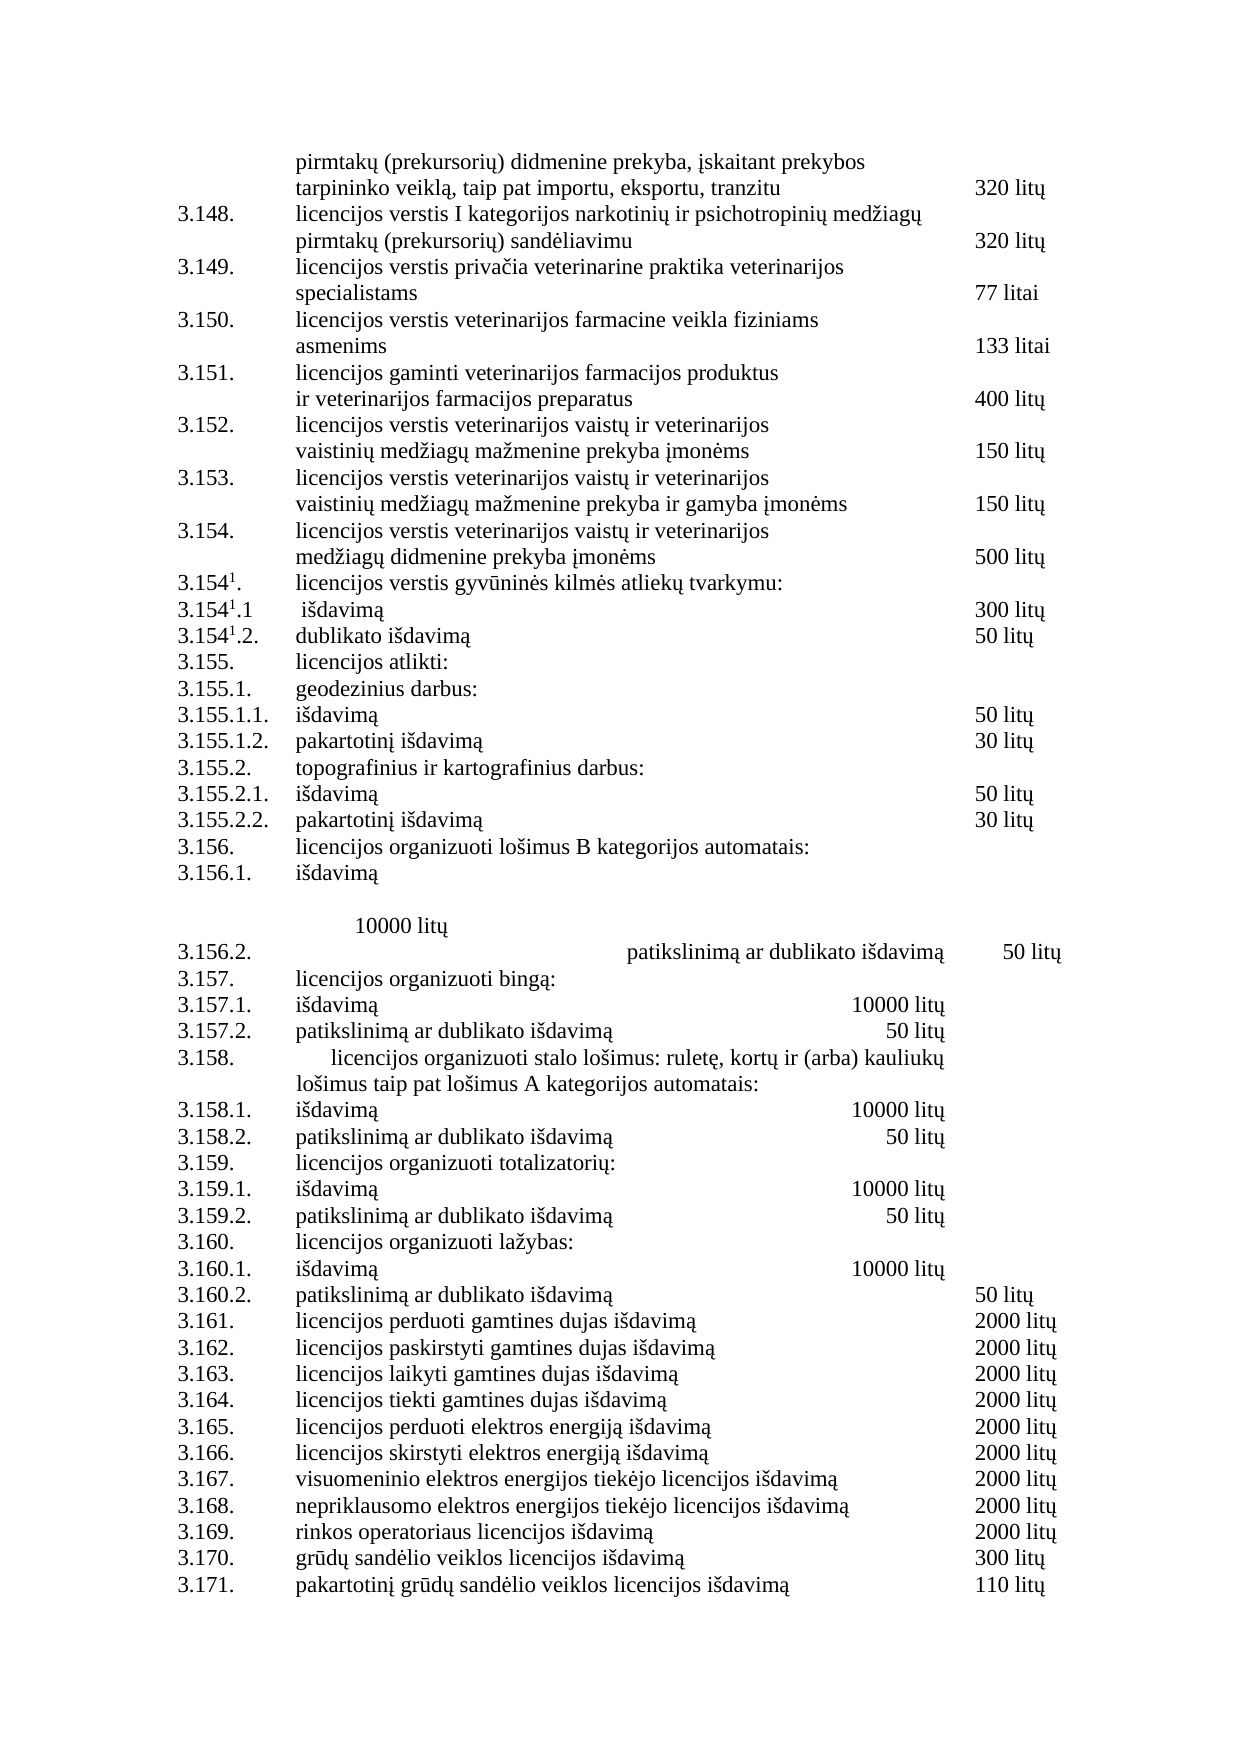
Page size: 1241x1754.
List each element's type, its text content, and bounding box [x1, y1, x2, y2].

text tarpininko veiklą, taip pat importu, eksportu, tranzitu 320 litų [177, 174, 1122, 200]
text 3.155.2.1. išdavimą 50 litų [177, 780, 1122, 807]
text 3.155. licencijos atlikti: [177, 648, 1122, 675]
text 3.168. nepriklausomo elektros energijos tiekėjo licencijos išdavimą 2000 litų [177, 1492, 1122, 1518]
text 3.155.1. geodezinius darbus: [177, 675, 1122, 701]
text 3.166. licencijos skirstyti elektros energiją išdavimą 2000 litų [177, 1439, 1122, 1465]
text 3.169. rinkos operatoriaus licencijos išdavimą 2000 litų [177, 1518, 1122, 1544]
text 3.153. licencijos verstis veterinarijos vaistų ir veterinarijos vaistinių medžiagų mažmenine prekyba ir gamyba įmonėms 150 litų [177, 464, 1122, 517]
text 3.155.1.1. išdavimą 50 litų [177, 701, 1122, 727]
text pirmtakų (prekursorių) didmenine prekyba, įskaitant prekybos [177, 148, 1122, 174]
text 3.151. licencijos gaminti veterinarijos farmacijos produktus ir veterinarijos farmacijos preparatus 400 litų [177, 358, 1122, 411]
text 3.167. visuomeninio elektros energijos tiekėjo licencijos išdavimą 2000 litų [177, 1465, 1122, 1492]
text 3.170. grūdų sandėlio veiklos licencijos išdavimą 300 litų [177, 1544, 1122, 1571]
text 3.159.2. patikslinimą ar dublikato išdavimą 50 litų [177, 1202, 945, 1228]
text 3.160. licencijos organizuoti lažybas: [177, 1228, 945, 1254]
text 3.159. licencijos organizuoti totalizatorių: [177, 1149, 945, 1176]
text 3.150. licencijos verstis veterinarijos farmacine veikla fiziniams asmenims 133 litai [177, 306, 1122, 358]
text 3.156.1. išdavimą 10000 litų [177, 859, 974, 938]
text 3.161. licencijos perduoti gamtines dujas išdavimą 2000 litų [177, 1307, 1122, 1334]
text lošimus taip pat lošimus A kategorijos automatais: [296, 1070, 945, 1096]
text pirmtakų (prekursorių) sandėliavimu 320 litų [177, 227, 1122, 253]
text 3.152. licencijos verstis veterinarijos vaistų ir veterinarijos vaistinių medžiagų mažmenine prekyba įmonėms 150 litų [177, 411, 1122, 464]
text 3.164. licencijos tiekti gamtines dujas išdavimą 2000 litų [177, 1386, 1122, 1413]
text 3.156. licencijos organizuoti lošimus B kategorijos automatais: [177, 833, 945, 859]
text 3.157. licencijos organizuoti bingą: [177, 965, 945, 991]
text 3.158.1. išdavimą 10000 litų [177, 1096, 945, 1123]
text 3.1541. licencijos verstis gyvūninės kilmės atliekų tvarkymu: [177, 569, 1122, 596]
text 3.157.1. išdavimą 10000 litų [177, 991, 945, 1017]
text 3.155.2.2. pakartotinį išdavimą 30 litų [177, 807, 1122, 833]
text 3.162. licencijos paskirstyti gamtines dujas išdavimą 2000 litų [177, 1334, 1122, 1360]
text 3.171. pakartotinį grūdų sandėlio veiklos licencijos išdavimą 110 litų [177, 1571, 1122, 1597]
text 3.163. licencijos laikyti gamtines dujas išdavimą 2000 litų [177, 1360, 1122, 1386]
text 3.160.2. patikslinimą ar dublikato išdavimą 50 litų [177, 1281, 1122, 1307]
text 3.1541.2. dublikato išdavimą 50 litų [177, 622, 1122, 648]
text 3.154. licencijos verstis veterinarijos vaistų ir veterinarijos medžiagų didmenine prekyba įmonėms 500 litų [177, 517, 1122, 569]
list licencijos organizuoti stalo lošimus: ruletę, kortų ir (arba) kauliukų [177, 1044, 945, 1070]
text 3.160.1. išdavimą 10000 litų [177, 1254, 945, 1281]
list patikslinimą ar dublikato išdavimą 50 litų [177, 938, 1093, 965]
text 3.148. licencijos verstis I kategorijos narkotinių ir psichotropinių medžiagų [177, 200, 1122, 227]
text 3.157.2. patikslinimą ar dublikato išdavimą 50 litų [177, 1017, 945, 1044]
text 3.155.1.2. pakartotinį išdavimą 30 litų [177, 727, 1122, 754]
text 3.158.2. patikslinimą ar dublikato išdavimą 50 litų [177, 1123, 945, 1149]
text 3.165. licencijos perduoti elektros energiją išdavimą 2000 litų [177, 1413, 1122, 1439]
text 3.1541.1 išdavimą 300 litų [177, 596, 1122, 622]
text 3.159.1. išdavimą 10000 litų [177, 1176, 945, 1202]
text 3.155.2. topografinius ir kartografinius darbus: [177, 754, 1122, 780]
text 3.149. licencijos verstis privačia veterinarine praktika veterinarijos specialistams 77 litai [177, 253, 1122, 306]
